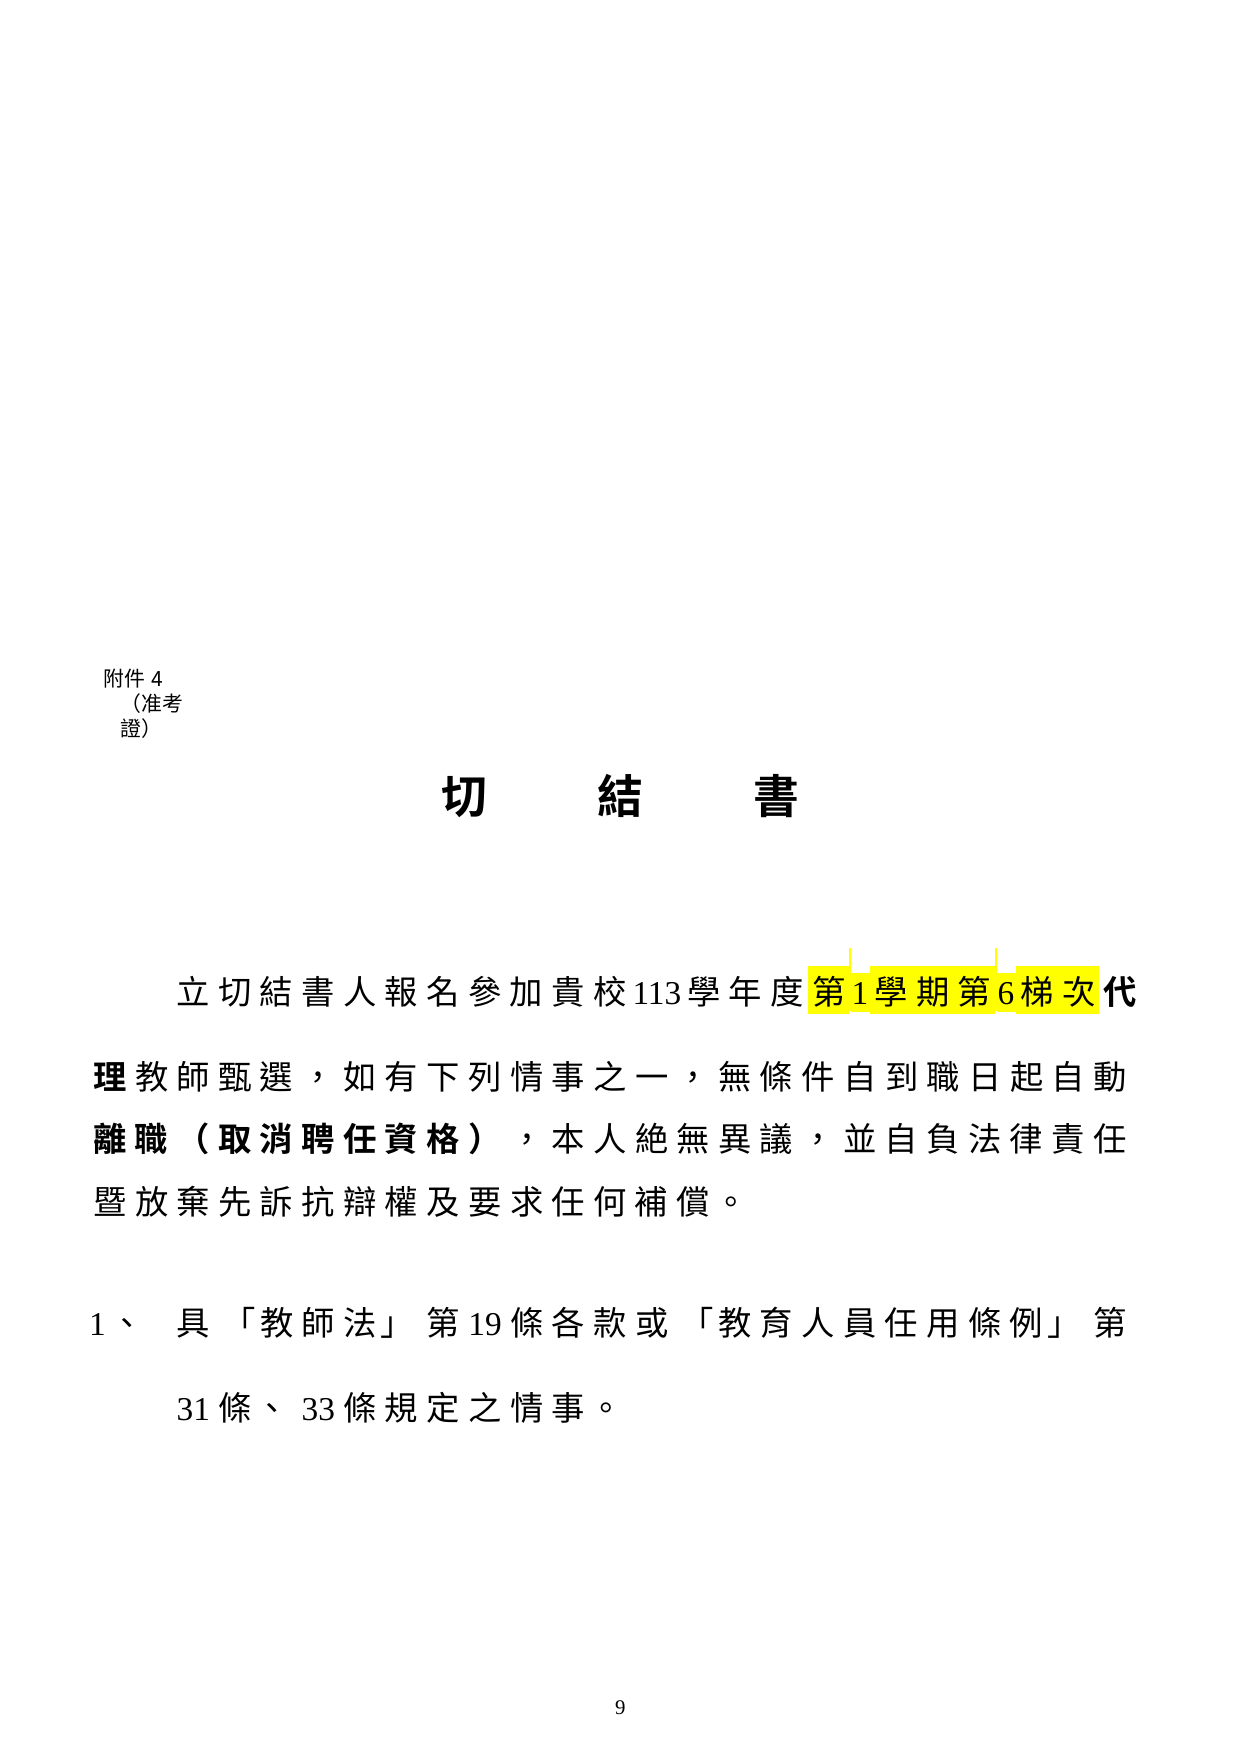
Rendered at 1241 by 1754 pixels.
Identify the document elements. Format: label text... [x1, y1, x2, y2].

list 具「教師法」第19條各款或「教育人員任用條例」第31條、33條規定之情事。 [89, 1239, 1151, 1427]
text 切 結 書 [89, 721, 1151, 846]
text 立切結書人報名參加貴校113學年度第1學期第6梯次代理教師甄選，如有下列情事之一，無條件自到職日起自動離職（取消聘任資格），本人絶無異議，並自負法律責任暨放棄先訴抗辯權及要求任何補償。 [89, 908, 1151, 1221]
